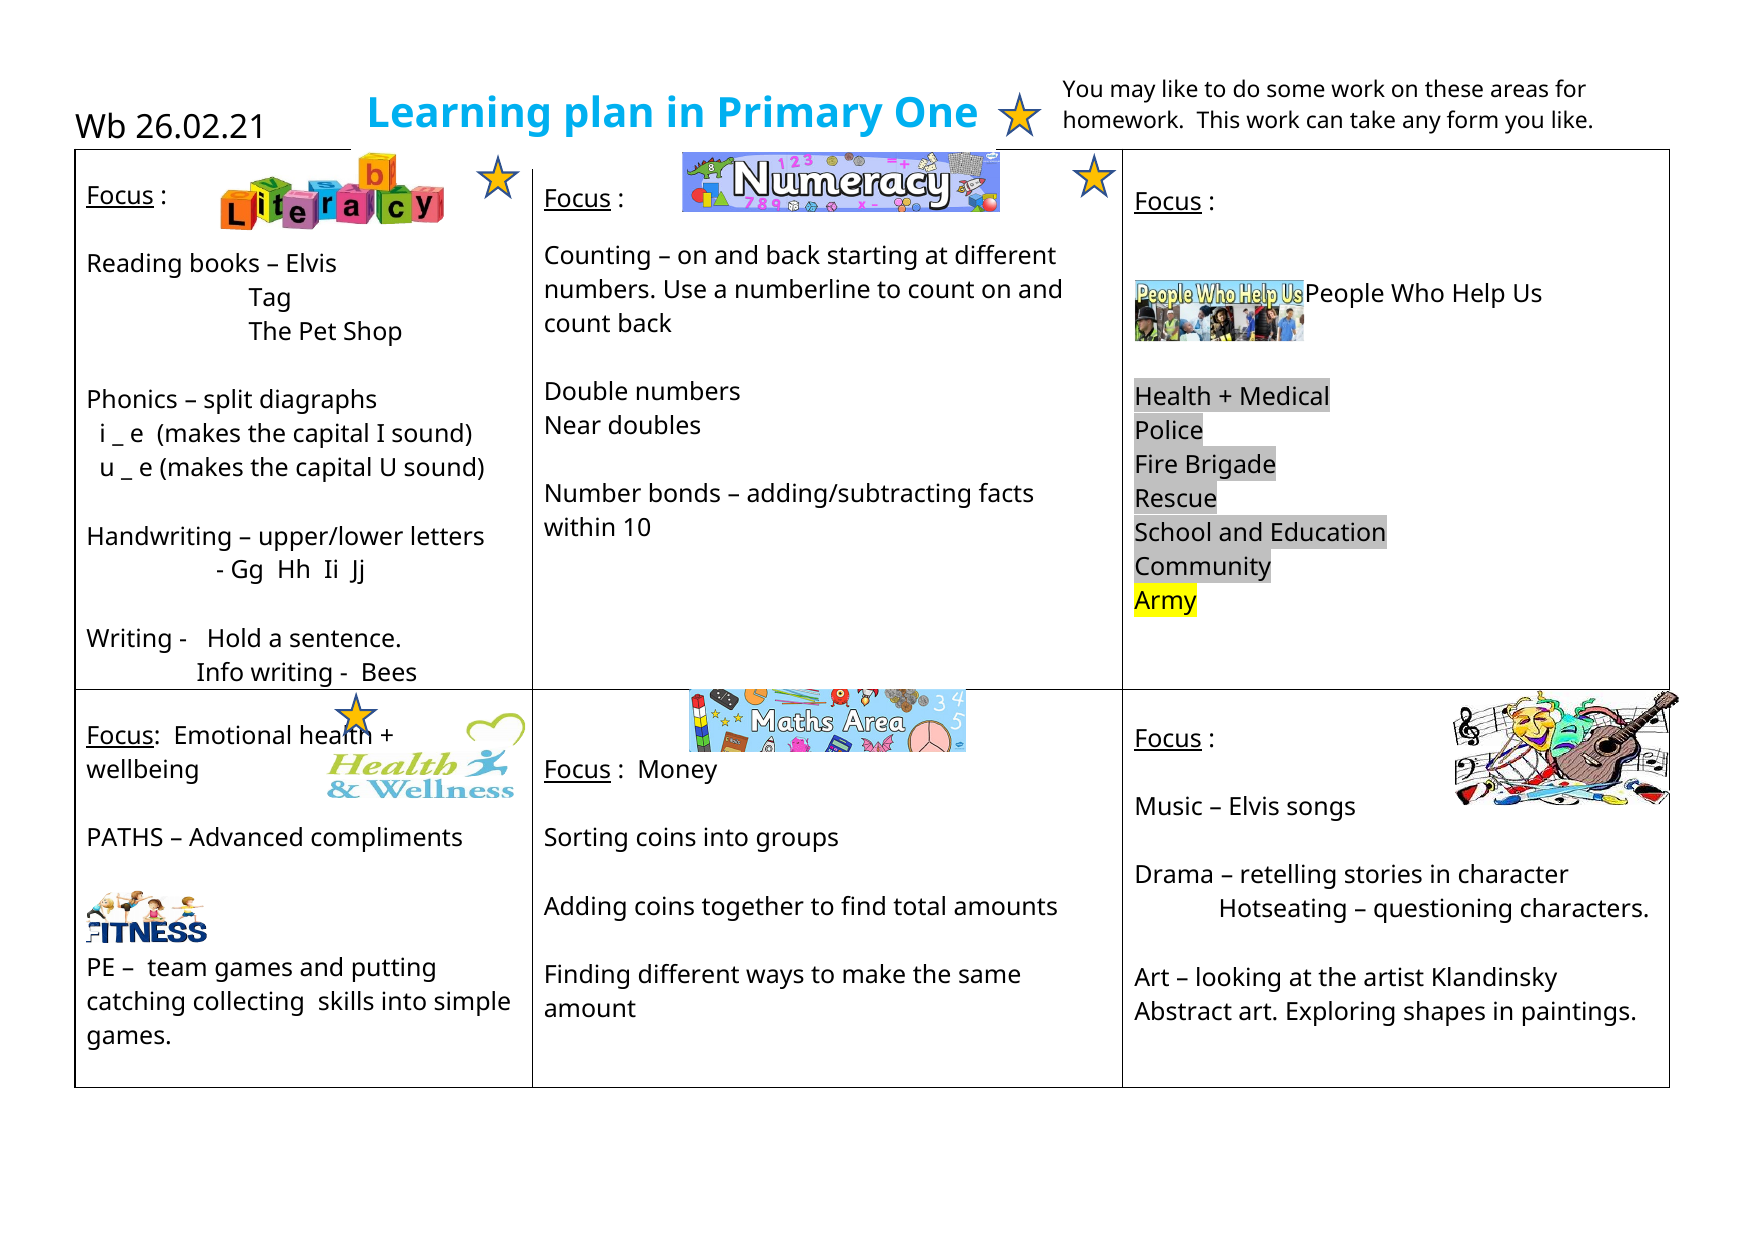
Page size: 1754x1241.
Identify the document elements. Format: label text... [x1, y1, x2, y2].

text Learning plan in Primary One [366, 82, 981, 139]
table_header Focus : People Who Help Us Health + Medical Police Fire Brigade Rescue School and Education Community Army [1123, 150, 1669, 688]
table_header Focus : Counting – on and back starting at different numbers. Use a numberline to count on and count back Double numbers Near doubles Number bonds – adding/subtracting facts within 10 [533, 150, 1122, 688]
table_header Focus : Reading books – Elvis Tag The Pet Shop Phonics – split diagraphs i _ e (makes the capital I sound) u _ e (makes the capital U sound) Handwriting – upper/lower letters - Gg Hh Ii Jj Writing - Hold a sentence. Info writing - Bees [76, 150, 532, 688]
table_cell Focus: Emotional health + wellbeing PATHS – Advanced compliments PE – team games and putting catching collecting skills into simple games. [76, 690, 532, 1087]
text Wb 26.02.21 [75, 65, 1710, 169]
text You may like to do some work on these areas for homework. This work can take any form you like. [1062, 72, 1695, 135]
table_cell Focus : Money Sorting coins into groups Adding coins together to find total amounts Finding different ways to make the same amount [533, 690, 1122, 1087]
table_cell Focus : Music – Elvis songs Drama – retelling stories in character Hotseating – questioning characters. Art – looking at the artist Klandinsky Abstract art. Exploring shapes in paintings. [1123, 690, 1669, 1087]
